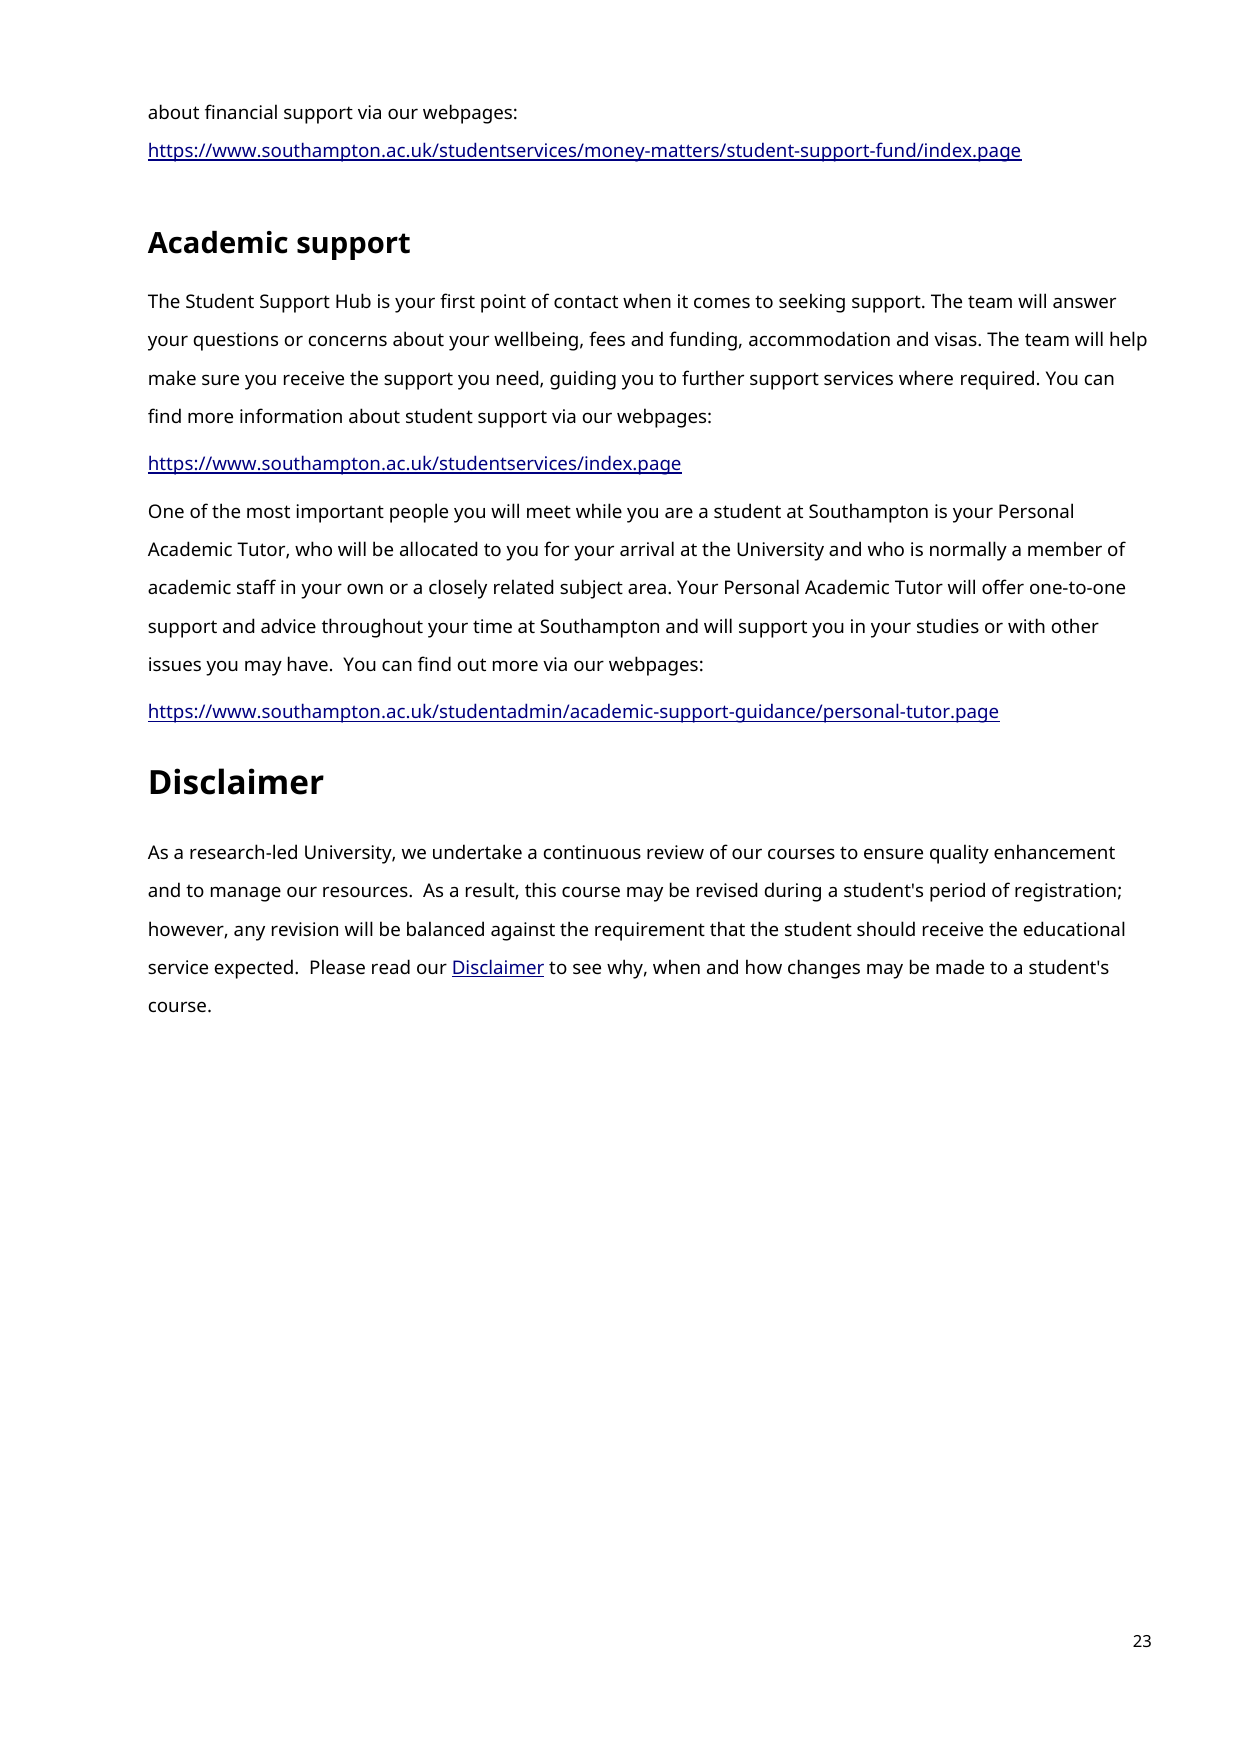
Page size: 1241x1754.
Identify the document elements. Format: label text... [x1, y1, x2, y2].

text As a research-led University, we undertake a continuous review of our courses to ensure quality enhancement and to manage our resources. As a result, this course may be revised during a student's period of registration; however, any revision will be balanced against the requirement that the student should receive the educational service expected. Please read our Disclaimer to see why, when and how changes may be made to a student's course. [148, 839, 1152, 1018]
text The Student Support Hub is your first point of contact when it comes to seeking support. The team will answer your questions or concerns about your wellbeing, fees and funding, accommodation and visas. The team will help make sure you receive the support you need, guiding you to further support services where required. You can find more information about student support via our webpages: [148, 288, 1152, 428]
text https://www.southampton.ac.uk/studentadmin/academic-support-guidance/personal-tutor.page [148, 699, 1152, 724]
subtitle Disclaimer [148, 759, 1152, 804]
text about financial support via our webpages: https://www.southampton.ac.uk/studentservices/money-matters/student-support-fund/index.page [148, 99, 1152, 163]
text https://www.southampton.ac.uk/studentservices/index.page [148, 451, 1152, 476]
subtitle Academic support [148, 223, 1152, 262]
text One of the most important people you will meet while you are a student at Southampton is your Personal Academic Tutor, who will be allocated to you for your arrival at the University and who is normally a member of academic staff in your own or a closely related subject area. Your Personal Academic Tutor will offer one-to-one support and advice throughout your time at Southampton and will support you in your studies or with other issues you may have. You can find out more via our webpages: [148, 498, 1152, 677]
